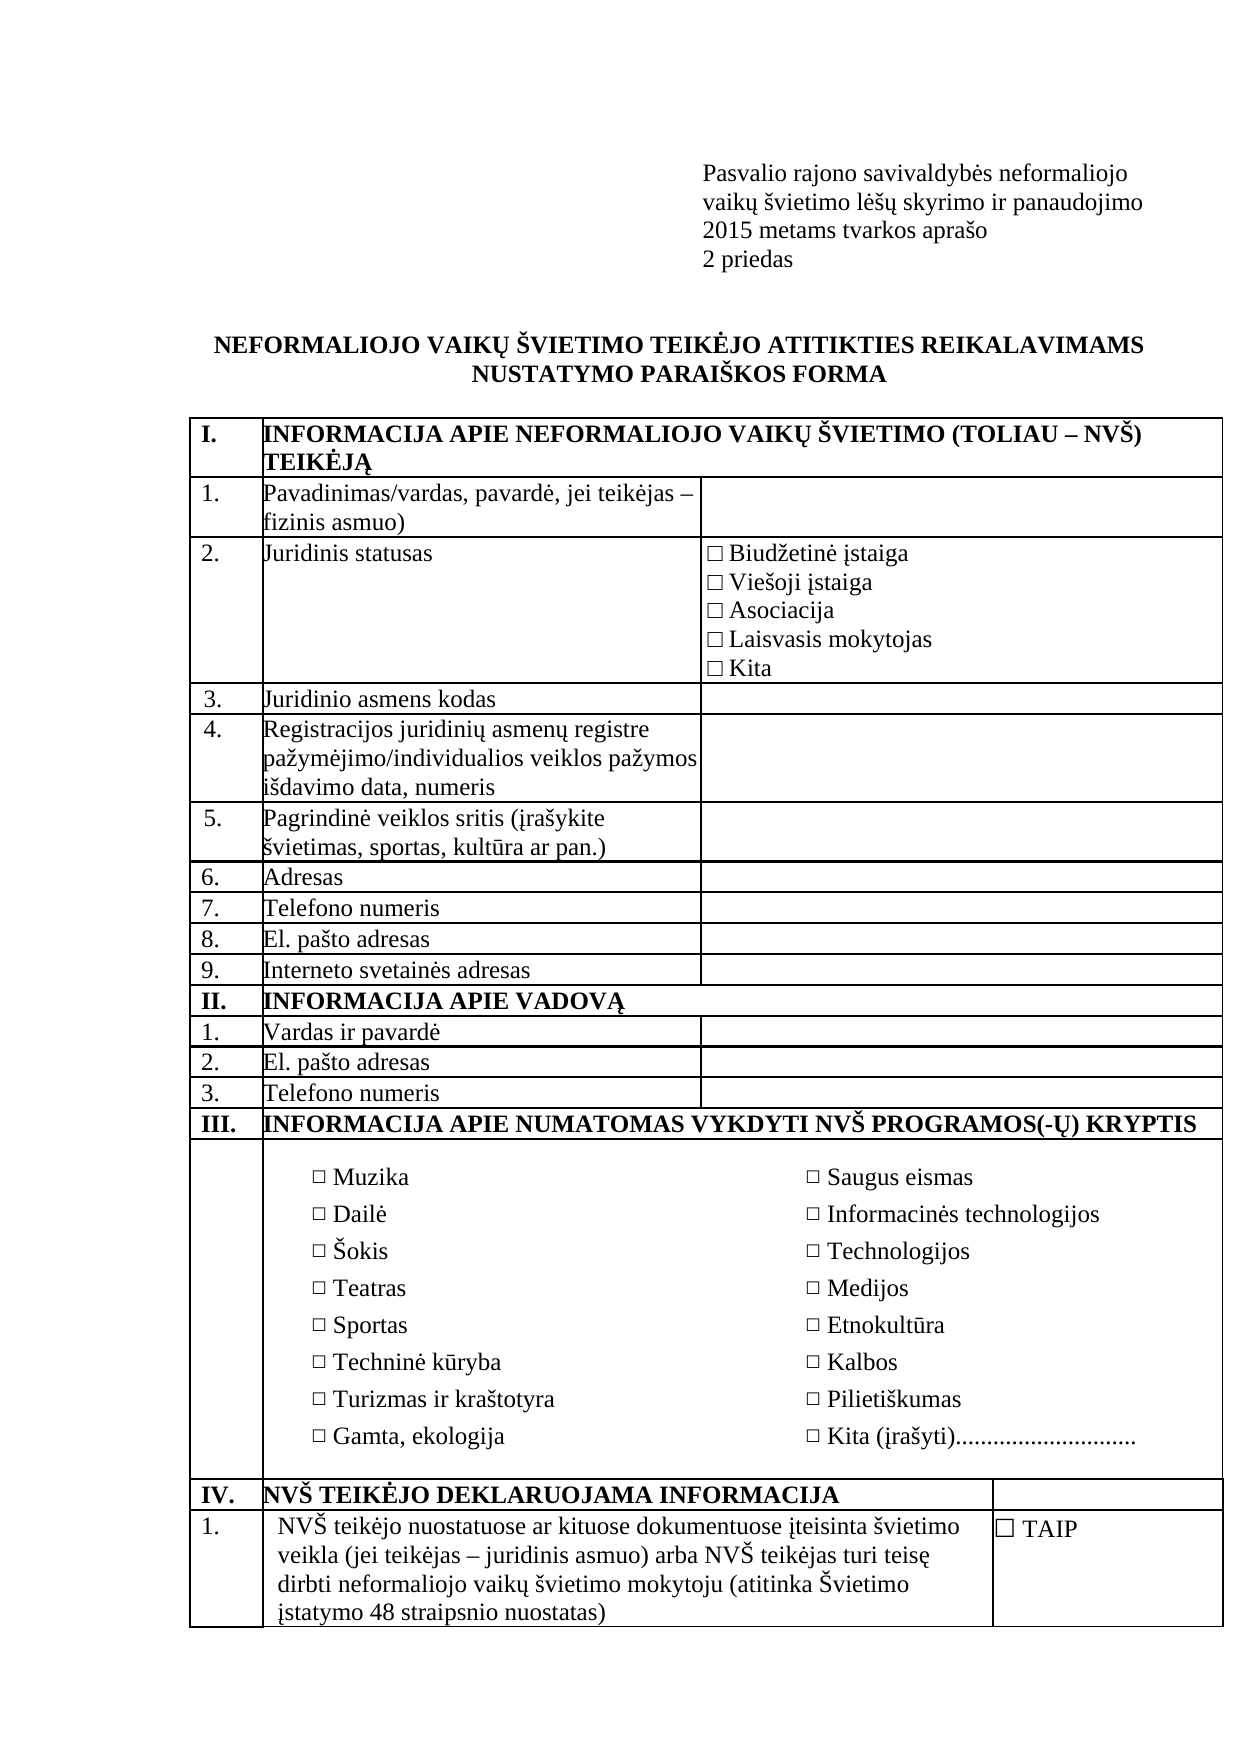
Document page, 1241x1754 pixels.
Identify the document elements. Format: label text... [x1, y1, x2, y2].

table_cell [702, 478, 1222, 536]
table_cell 9. [191, 955, 262, 984]
table_cell III. [191, 1109, 262, 1138]
table_cell 1. [191, 478, 262, 536]
table_cell Juridinis statusas [264, 538, 700, 682]
table_cell Telefono numeris [264, 893, 700, 922]
table_cell 7. [191, 893, 262, 922]
table_cell El. pašto adresas [264, 924, 700, 953]
table_cell □ Biudžetinė įstaiga □ Viešoji įstaiga □ Asociacija □ Laisvasis mokytojas □ Kita [702, 538, 1222, 682]
table_cell 3. [191, 1078, 262, 1107]
table_cell 1. [191, 1017, 262, 1045]
table_cell NVŠ TEIKĖJO DEKLARUOJAMA INFORMACIJA [264, 1480, 992, 1509]
table_cell IV. [191, 1480, 262, 1509]
table_cell INFORMACIJA APIE VADOVĄ [264, 986, 1222, 1014]
table_cell Adresas [264, 863, 700, 891]
table_cell Pagrindinė veiklos sritis (įrašykite švietimas, sportas, kultūra ar pan.) [264, 803, 700, 860]
table_cell 4. [191, 715, 262, 801]
table_header ☐ Muzika ☐ Dailė ☐ Šokis ☐ Teatras ☐ Sportas ☐ Techninė kūryba ☐ Turizmas ir kraštotyra ☐ Gamta, ekologija [264, 1140, 757, 1478]
text Pasvalio rajono savivaldybės neformaliojo vaikų švietimo lėšų skyrimo ir panaudojimo [702, 158, 1161, 215]
table_cell INFORMACIJA APIE NUMATOMAS VYKDYTI NVŠ PROGRAMOS(-Ų) KRYPTIS [264, 1109, 1222, 1138]
table_cell [702, 684, 1222, 712]
table_cell Juridinio asmens kodas [264, 684, 700, 712]
table_cell 1. [191, 1511, 262, 1626]
table_cell 6. [191, 863, 262, 891]
table_header I. [191, 419, 262, 476]
table_header ☐ Saugus eismas ☐ Informacinės technologijos ☐ Technologijos ☐ Medijos ☐ Etnokultūra ☐ Kalbos ☐ Pilietiškumas ☐ Kita (įrašyti)............................. [757, 1140, 1222, 1478]
table_cell El. pašto adresas [264, 1048, 700, 1076]
table_cell 3. [191, 684, 262, 712]
table_cell [702, 955, 1222, 984]
table_cell [702, 803, 1222, 860]
table_cell [702, 715, 1222, 801]
text 2015 metams tvarkos aprašo [627, 215, 1161, 244]
table_cell Registracijos juridinių asmenų registre pažymėjimo/individualios veiklos pažymos išdavimo data, numeris [264, 715, 700, 801]
table_cell [702, 1017, 1222, 1045]
table_cell NVŠ teikėjo nuostatuose ar kituose dokumentuose įteisinta švietimo veikla (jei teikėjas – juridinis asmuo) arba NVŠ teikėjas turi teisę dirbti neformaliojo vaikų švietimo mokytoju (atitinka Švietimo įstatymo 48 straipsnio nuostatas) [264, 1511, 992, 1626]
table_cell [702, 924, 1222, 953]
table_cell Interneto svetainės adresas [264, 955, 700, 984]
table_cell [702, 863, 1222, 891]
table_cell Telefono numeris [264, 1078, 700, 1107]
table_cell [994, 1480, 1222, 1509]
table_cell ☐ TAIP [994, 1511, 1222, 1626]
table_cell 8. [191, 924, 262, 953]
table_cell 2. [191, 538, 262, 682]
table_cell [702, 893, 1222, 922]
table_cell Vardas ir pavardė [264, 1017, 700, 1045]
text NEFORMALIOJO VAIKŲ ŠVIETIMO TEIKĖJO ATITIKTIES REIKALAVIMAMS NUSTATYMO PARAIŠKOS FORMA [177, 330, 1181, 388]
table_header INFORMACIJA APIE NEFORMALIOJO VAIKŲ ŠVIETIMO (TOLIAU – NVŠ) TEIKĖJĄ [264, 419, 1222, 476]
table_cell Pavadinimas/vardas, pavardė, jei teikėjas – fizinis asmuo) [264, 478, 700, 536]
text 2 priedas [627, 244, 1181, 273]
table_cell [191, 1140, 262, 1478]
table_cell [702, 1078, 1222, 1107]
table_cell 5. [191, 803, 262, 860]
table_cell II. [191, 986, 262, 1014]
table_cell 2. [191, 1048, 262, 1076]
table_cell [702, 1048, 1222, 1076]
